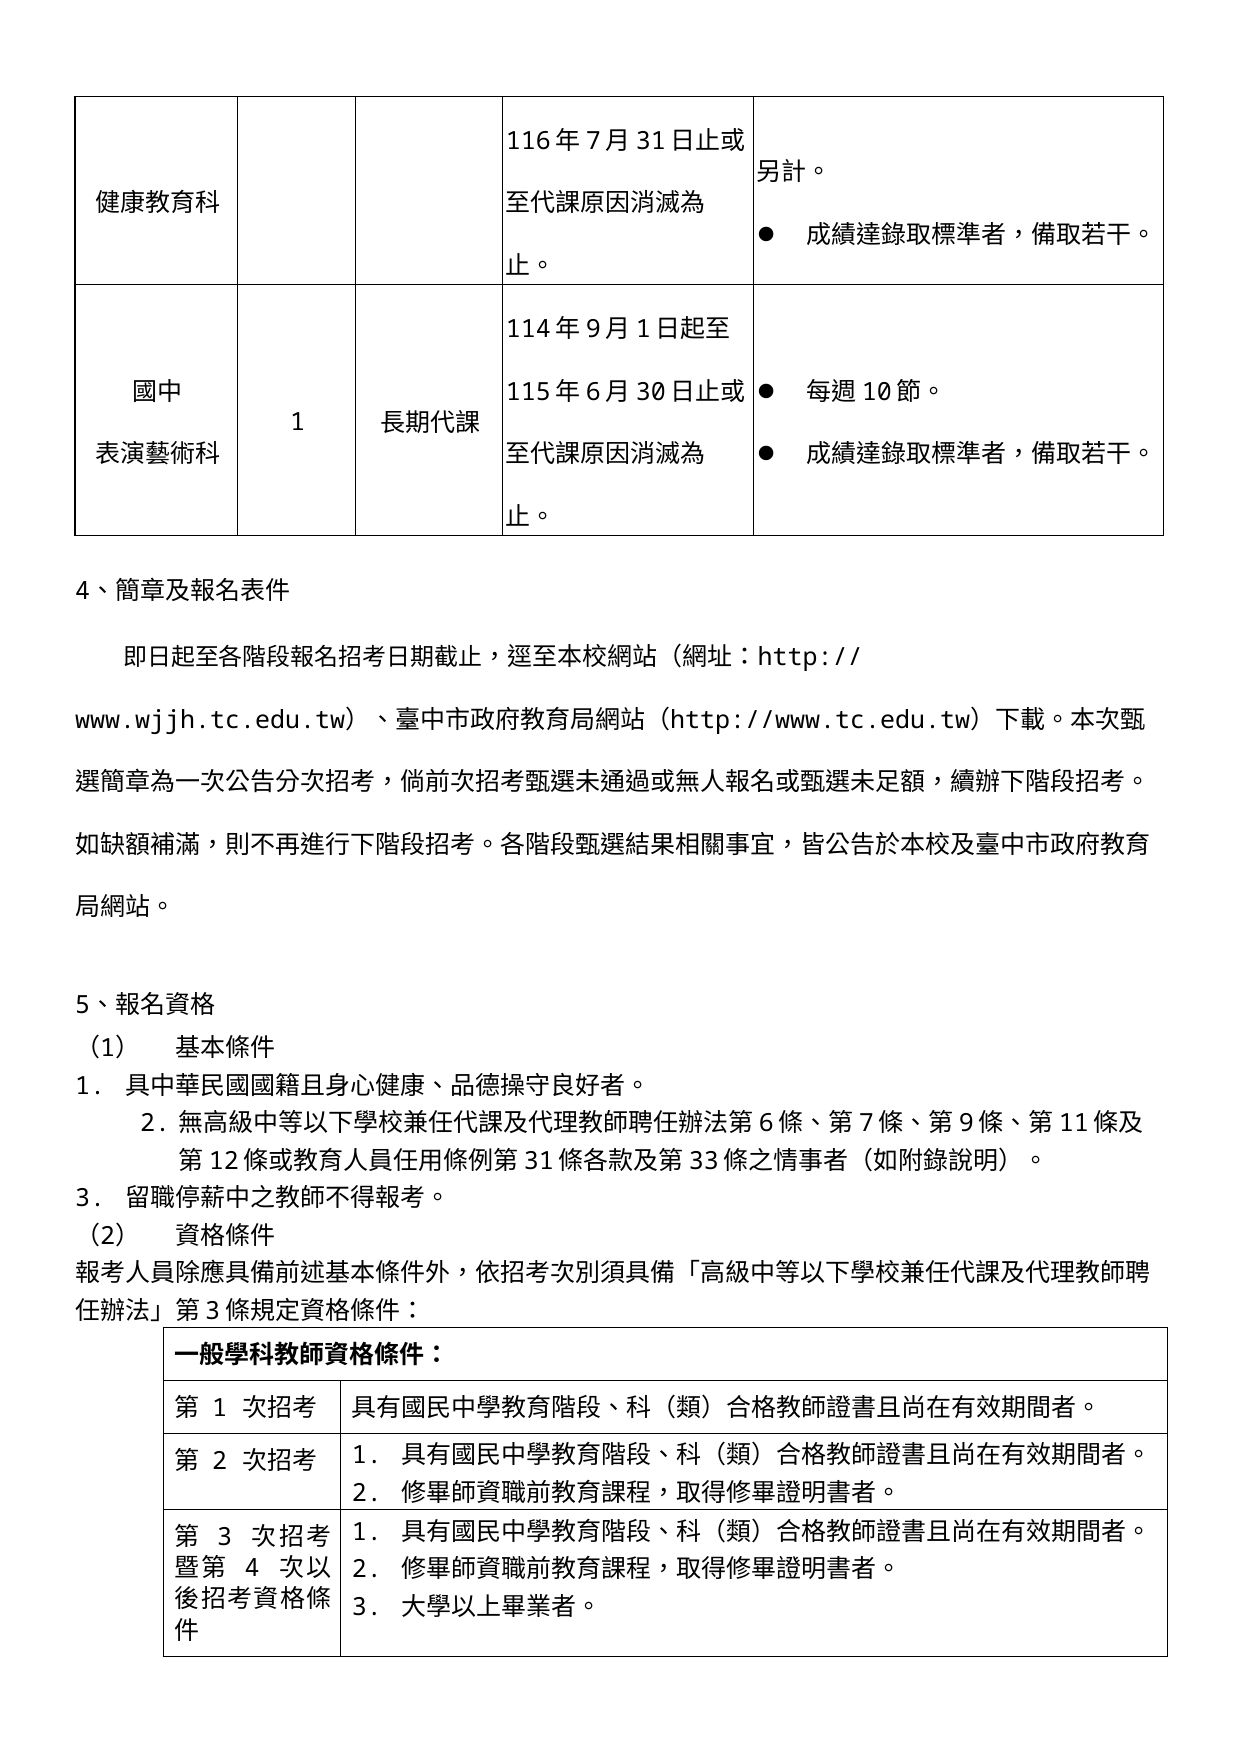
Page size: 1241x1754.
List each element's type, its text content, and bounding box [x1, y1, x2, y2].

table_cell 第 1 次招考 [164, 1381, 340, 1433]
table_cell 健康教育科 [76, 97, 237, 284]
text 即日起至各階段報名招考日期截止，逕至本校網站（網址：http://www.wjjh.tc.edu.tw）、臺中市政府教育局網站（http://www.tc.edu.tw）下載。本次甄選簡章為一次公告分次招考，倘前次招考甄選未通過或無人報名或甄選未足額，續辦下階段招考。如缺額補滿，則不再進行下階段招考。各階段甄選結果相關事宜，皆公告於本校及臺中市政府教育局網站。 [75, 613, 1165, 926]
table_cell [356, 97, 502, 284]
list 無高級中等以下學校兼任代課及代理教師聘任辦法第6條、第7條、第9條、第11條及第12條或教育人員任用條例第31條各款及第33條之情事者（如附錄說明）。 [140, 1102, 1168, 1177]
list 基本條件 [75, 1027, 1168, 1064]
list 報名資格 [75, 988, 1168, 1019]
table_cell 114年9月1日起至115年6月30日止或至代課原因消滅為止。 [503, 285, 753, 535]
table_cell 長期代課 [356, 285, 502, 535]
list 具中華民國國籍且身心健康、品德操守良好者。 [75, 1064, 1168, 1102]
table_cell 具有國民中學教育階段、科（類）合格教師證書且尚在有效期間者。 修畢師資職前教育課程，取得修畢證明書者。 [341, 1434, 1167, 1509]
table_cell 每週12節。如可兼上生物節數另計。 成績達錄取標準者，備取若干。 [754, 97, 1163, 284]
table_cell 116年7月31日止或至代課原因消滅為止。 [503, 97, 753, 284]
list 簡章及報名表件 [75, 575, 1168, 606]
list 報考人員除應具備前述基本條件外，依招考次別須具備「高級中等以下學校兼任代課及代理教師聘任辦法」第3條規定資格條件： [45, 1252, 1168, 1327]
table_cell 國中 表演藝術科 [76, 285, 237, 535]
table_cell 每週10節。 成績達錄取標準者，備取若干。 [754, 285, 1163, 535]
table_cell 具有國民中學教育階段、科（類）合格教師證書且尚在有效期間者。 修畢師資職前教育課程，取得修畢證明書者。 大學以上畢業者。 [341, 1510, 1167, 1656]
table_cell 1 [238, 285, 355, 535]
list 資格條件 [75, 1214, 1168, 1252]
list 留職停薪中之教師不得報考。 [75, 1177, 1168, 1214]
table_cell 第 2 次招考 [164, 1434, 340, 1509]
table_cell 第 3 次招考暨第 4 次以後招考資格條件 [164, 1510, 340, 1656]
table_header 一般學科教師資格條件： [164, 1328, 1167, 1380]
table_cell [238, 97, 355, 284]
table_cell 具有國民中學教育階段、科（類）合格教師證書且尚在有效期間者。 [341, 1381, 1167, 1433]
